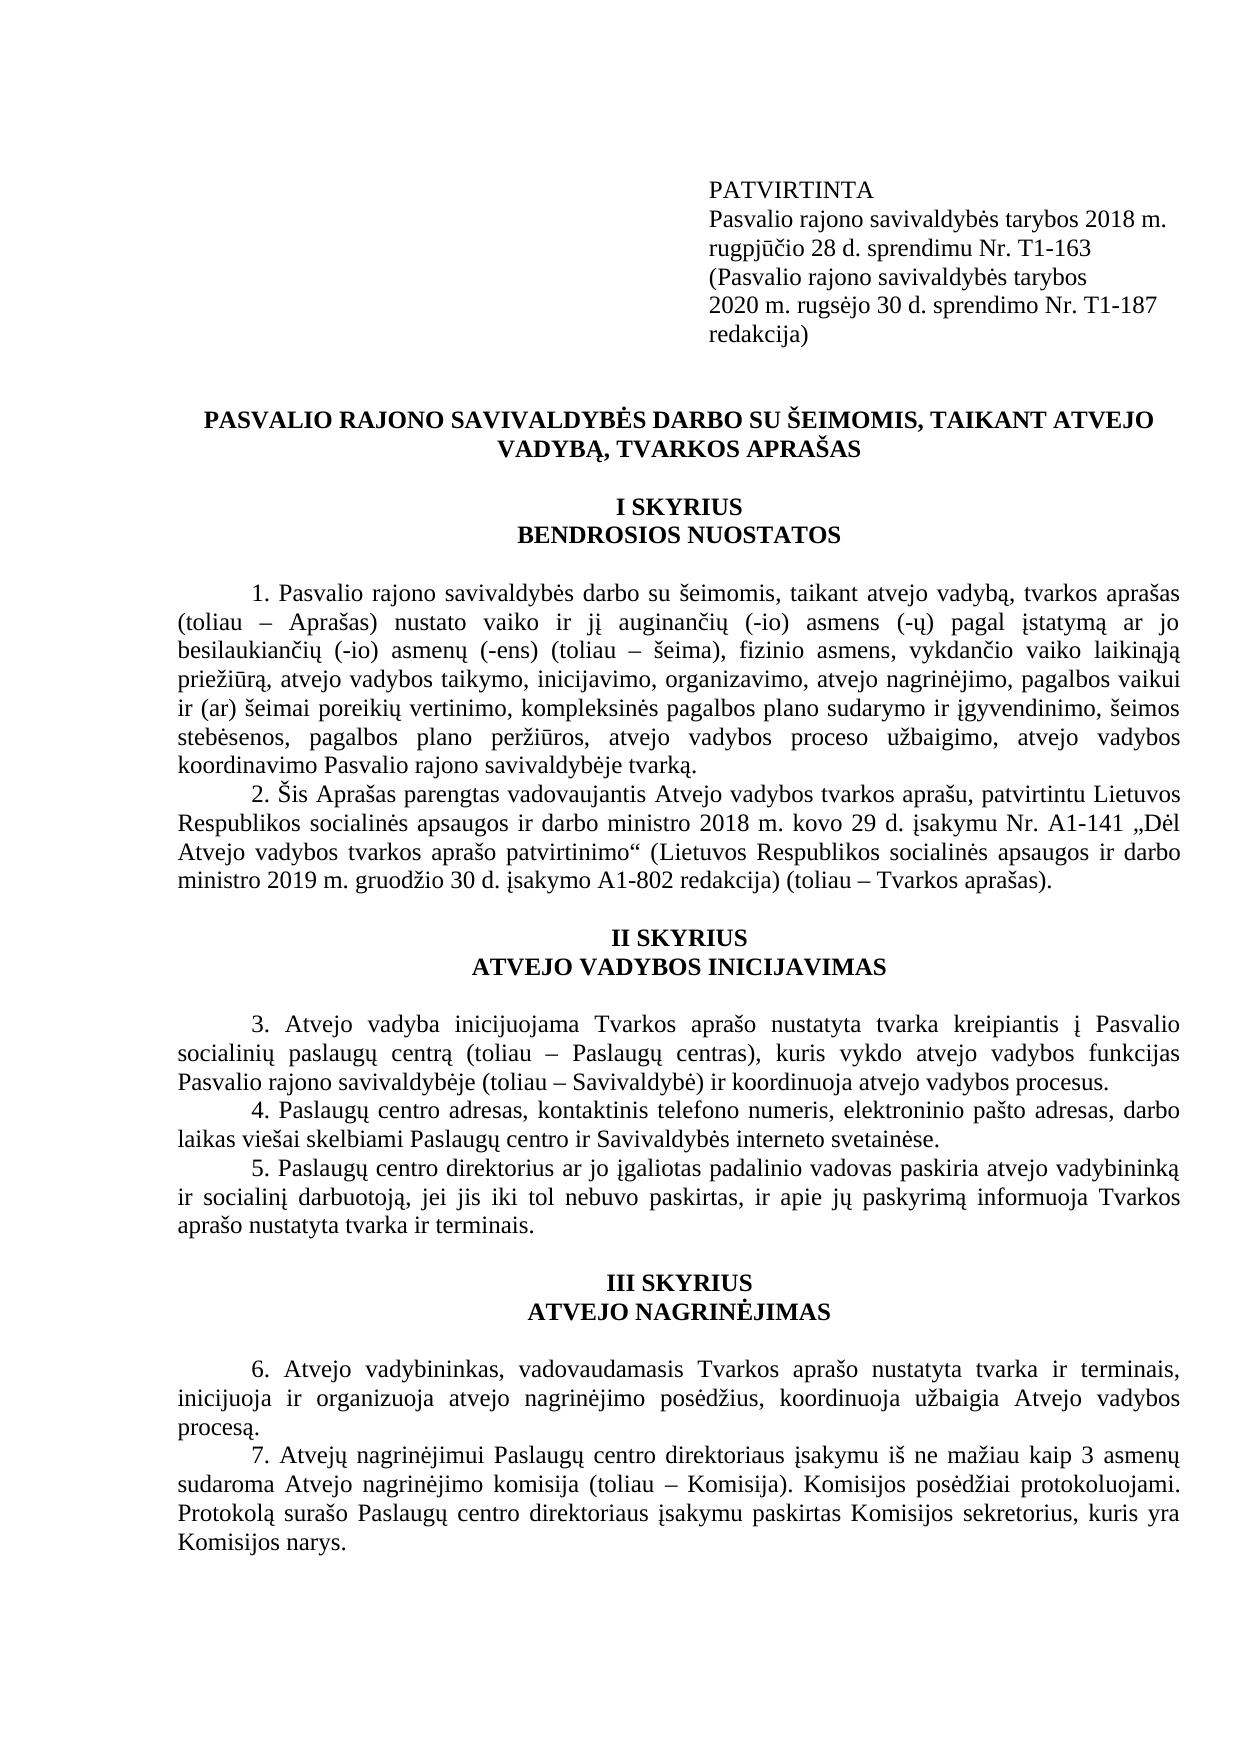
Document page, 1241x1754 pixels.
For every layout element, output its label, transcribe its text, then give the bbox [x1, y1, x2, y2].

text Pasvalio rajono savivaldybės darbo su šeimomis, taikant Atvejo vadybą, tvarkos aprašas [177, 406, 1181, 463]
text rugpjūčio 28 d. sprendimu Nr. T1-163 [709, 233, 1181, 262]
text ATVEJO NAGRINĖJIMAS [177, 1297, 1181, 1326]
text 7. Atvejų nagrinėjimui Paslaugų centro direktoriaus įsakymu iš ne mažiau kaip 3 asmenų sudaroma Atvejo nagrinėjimo komisija (toliau – Komisija). Komisijos posėdžiai protokoluojami. Protokolą surašo Paslaugų centro direktoriaus įsakymu paskirtas Komisijos sekretorius, kuris yra Komisijos narys. [177, 1441, 1181, 1556]
text redakcija) [177, 319, 1181, 348]
text ATVEJO VADYBOS INICIJAVIMAS [177, 952, 1181, 981]
text 4. Paslaugų centro adresas, kontaktinis telefono numeris, elektroninio pašto adresas, darbo laikas viešai skelbiami Paslaugų centro ir Savivaldybės interneto svetainėse. [177, 1096, 1181, 1153]
text I skyrius [177, 492, 1181, 521]
text 3. Atvejo vadyba inicijuojama Tvarkos aprašo nustatyta tvarka kreipiantis į Pasvalio socialinių paslaugų centrą (toliau – Paslaugų centras), kuris vykdo atvejo vadybos funkcijas Pasvalio rajono savivaldybėje (toliau – Savivaldybė) ir koordinuoja atvejo vadybos procesus. [177, 1009, 1181, 1096]
text III SKYRIUS [177, 1268, 1181, 1297]
text PATVIRTINTA [177, 176, 1181, 204]
text II skyrius [177, 923, 1181, 952]
text BENDROSIOS NUOSTATOS [177, 521, 1181, 549]
text 5. Paslaugų centro direktorius ar jo įgaliotas padalinio vadovas paskiria atvejo vadybininką ir socialinį darbuotoją, jei jis iki tol nebuvo paskirtas, ir apie jų paskyrimą informuoja Tvarkos aprašo nustatyta tvarka ir terminais. [177, 1153, 1181, 1239]
text 2. Šis Aprašas parengtas vadovaujantis Atvejo vadybos tvarkos aprašu, patvirtintu Lietuvos Respublikos socialinės apsaugos ir darbo ministro 2018 m. kovo 29 d. įsakymu Nr. A1-141 „Dėl Atvejo vadybos tvarkos aprašo patvirtinimo“ (Lietuvos Respublikos socialinės apsaugos ir darbo ministro 2019 m. gruodžio 30 d. įsakymo A1-802 redakcija) (toliau – Tvarkos aprašas). [177, 779, 1181, 894]
text 6. Atvejo vadybininkas, vadovaudamasis Tvarkos aprašo nustatyta tvarka ir terminais, inicijuoja ir organizuoja atvejo nagrinėjimo posėdžius, koordinuoja užbaigia Atvejo vadybos procesą. [177, 1354, 1181, 1441]
text 1. Pasvalio rajono savivaldybės darbo su šeimomis, taikant atvejo vadybą, tvarkos aprašas (toliau – Aprašas) nustato vaiko ir jį auginančių (-io) asmens (-ų) pagal įstatymą ar jo besilaukiančių (-io) asmenų (-ens) (toliau – šeima), fizinio asmens, vykdančio vaiko laikinąją priežiūrą, atvejo vadybos taikymo, inicijavimo, organizavimo, atvejo nagrinėjimo, pagalbos vaikui ir (ar) šeimai poreikių vertinimo, kompleksinės pagalbos plano sudarymo ir įgyvendinimo, šeimos stebėsenos, pagalbos plano peržiūros, atvejo vadybos proceso užbaigimo, atvejo vadybos koordinavimo Pasvalio rajono savivaldybėje tvarką. [177, 578, 1181, 779]
text 2020 m. rugsėjo 30 d. sprendimo Nr. T1-187 [177, 291, 1181, 319]
text Pasvalio rajono savivaldybės tarybos 2018 m. [709, 204, 1181, 233]
text (Pasvalio rajono savivaldybės tarybos [177, 262, 1181, 291]
